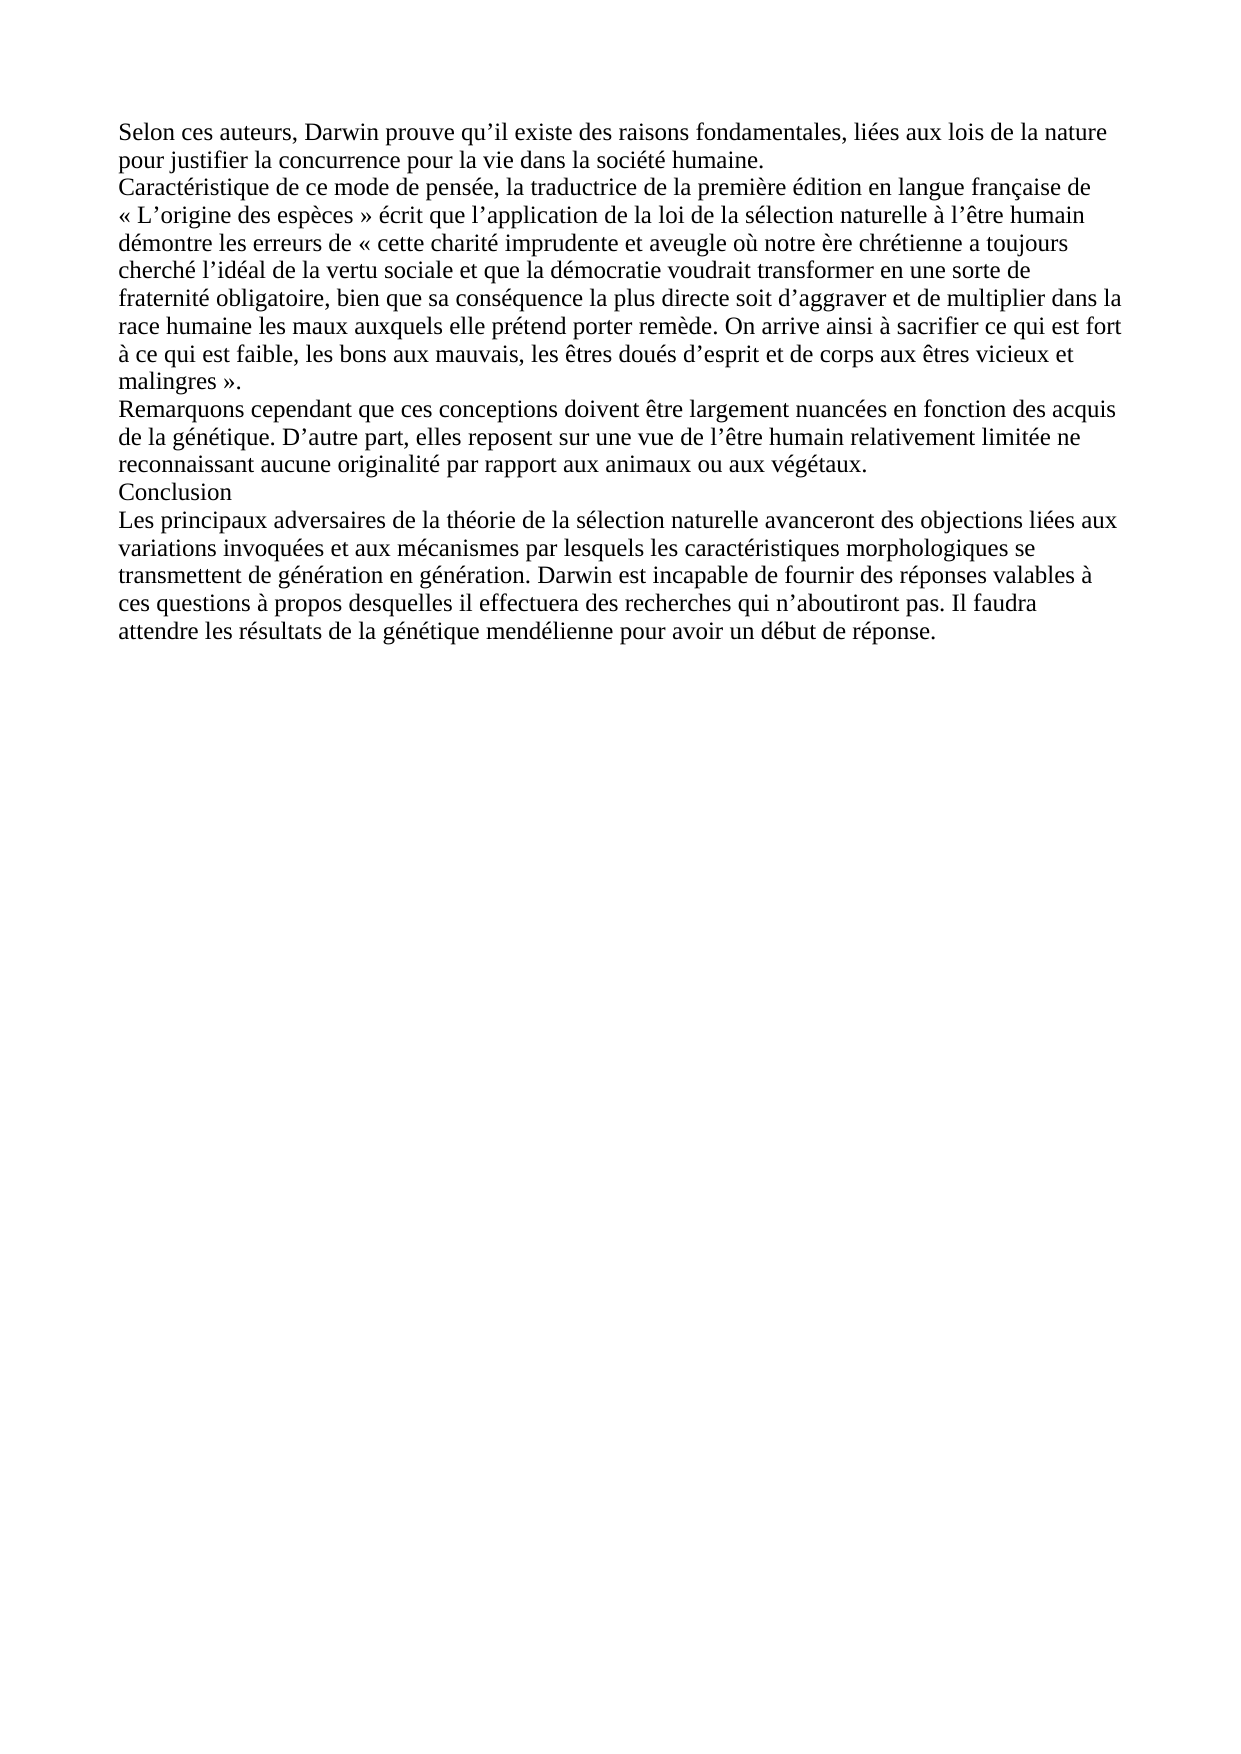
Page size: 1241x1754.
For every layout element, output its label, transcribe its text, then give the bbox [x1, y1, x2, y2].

text Selon ces auteurs, Darwin prouve qu’il existe des raisons fondamentales, liées aux lois de la nature pour justifier la concurrence pour la vie dans la société humaine. [118, 118, 1122, 173]
text Les principaux adversaires de la théorie de la sélection naturelle avanceront des objections liées aux variations invoquées et aux mécanismes par lesquels les caractéristiques morphologiques se transmettent de génération en génération. Darwin est incapable de fournir des réponses valables à ces questions à propos desquelles il effectuera des recherches qui n’aboutiront pas. Il faudra attendre les résultats de la génétique mendélienne pour avoir un début de réponse. [118, 506, 1122, 644]
text Caractéristique de ce mode de pensée, la traductrice de la première édition en langue française de « L’origine des espèces » écrit que l’application de la loi de la sélection naturelle à l’être humain démontre les erreurs de « cette charité imprudente et aveugle où notre ère chrétienne a toujours cherché l’idéal de la vertu sociale et que la démocratie voudrait transformer en une sorte de fraternité obligatoire, bien que sa conséquence la plus directe soit d’aggraver et de multiplier dans la race humaine les maux auxquels elle prétend porter remède. On arrive ainsi à sacrifier ce qui est fort à ce qui est faible, les bons aux mauvais, les êtres doués d’esprit et de corps aux êtres vicieux et malingres ». [118, 173, 1122, 395]
text Conclusion [118, 478, 1122, 506]
text Remarquons cependant que ces conceptions doivent être largement nuancées en fonction des acquis de la génétique. D’autre part, elles reposent sur une vue de l’être humain relativement limitée ne reconnaissant aucune originalité par rapport aux animaux ou aux végétaux. [118, 395, 1122, 478]
